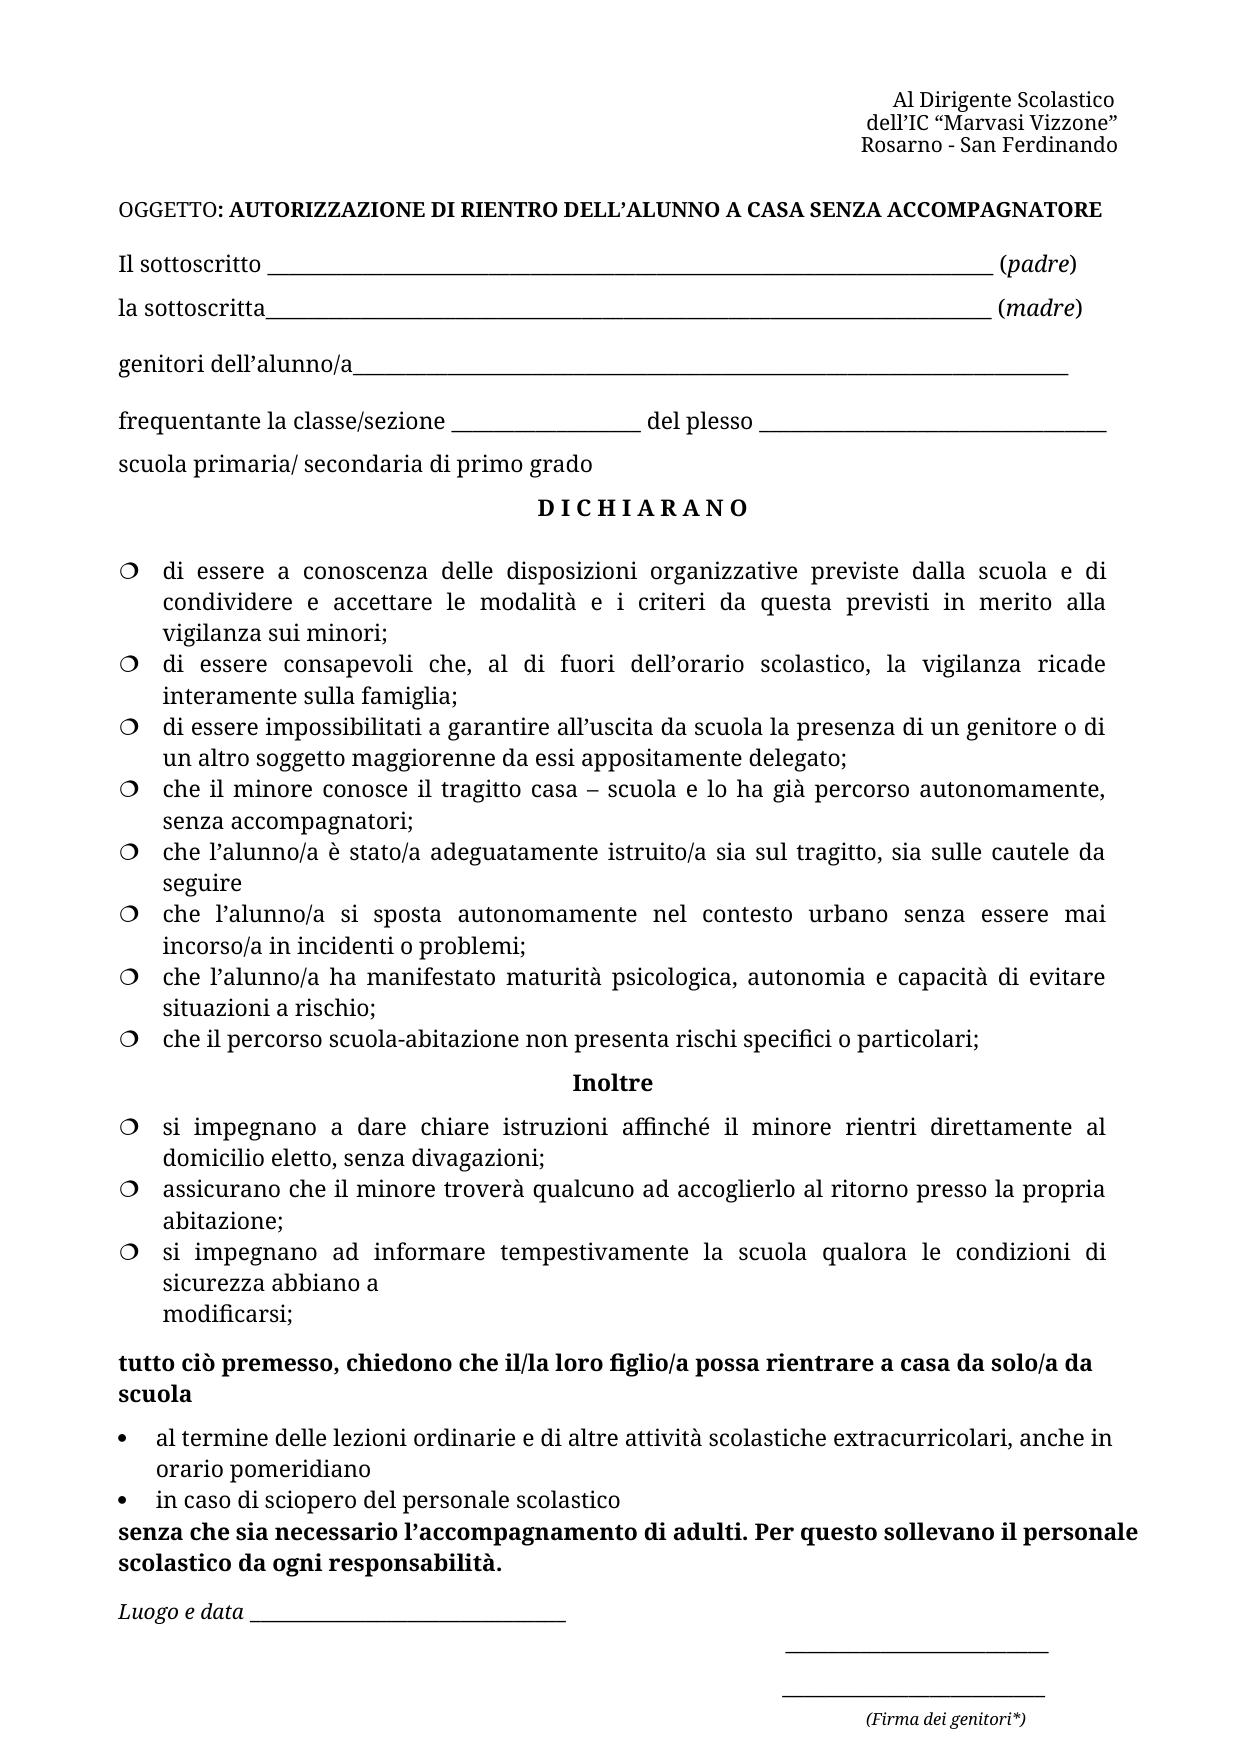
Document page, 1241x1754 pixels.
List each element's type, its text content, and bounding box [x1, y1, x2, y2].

text _________________________ [118, 1626, 1167, 1657]
list in caso di sciopero del personale scolastico [118, 1484, 1167, 1515]
list di essere a conoscenza delle disposizioni organizzative previste dalla scuola e di condividere e accettare le modalità e i criteri da questa previsti in merito alla vigilanza sui minori; [118, 554, 1107, 648]
list che l’alunno/a è stato/a adeguatamente istruito/a sia sul tragitto, sia sulle cautele da seguire [118, 836, 1107, 898]
text modificarsi; [162, 1298, 1167, 1329]
text frequentante la classe/sezione __________________ del plesso _________________________________ [118, 404, 1122, 436]
text _________________________ [708, 1670, 1122, 1701]
list di essere impossibilitati a garantire all’uscita da scuola la presenza di un genitore o di un altro soggetto maggiorenne da essi appositamente delegato; [118, 711, 1107, 773]
text scuola primaria/ secondaria di primo grado [118, 448, 1122, 479]
text la sottoscritta_____________________________________________________________________ (madre) [118, 292, 1122, 323]
list al termine delle lezioni ordinarie e di altre attività scolastiche extracurricolari, anche in orario pomeridiano [118, 1422, 1167, 1484]
list che il minore conosce il tragitto casa – scuola e lo ha già percorso autonomamente, senza accompagnatori; [118, 773, 1107, 836]
list che l’alunno/a ha manifestato maturità psicologica, autonomia e capacità di evitare situazioni a rischio; [118, 961, 1107, 1023]
list si impegnano a dare chiare istruzioni affinché il minore rientri direttamente al domicilio eletto, senza divagazioni; [118, 1111, 1107, 1173]
list si impegnano ad informare tempestivamente la scuola qualora le condizioni di sicurezza abbiano a [118, 1236, 1107, 1298]
text senza che sia necessario l’accompagnamento di adulti. Per questo sollevano il personale scolastico da ogni responsabilità. [118, 1515, 1167, 1578]
text genitori dell’alunno/a____________________________________________________________________ [118, 348, 1122, 379]
text dell’IC “Marvasi Vizzone” [812, 112, 1167, 134]
list che il percorso scuola-abitazione non presenta rischi specifici o particolari; [118, 1023, 1107, 1054]
text Luogo e data ______________________________ [118, 1595, 1167, 1626]
text Inoltre [118, 1067, 1107, 1098]
list che l’alunno/a si sposta autonomamente nel contesto urbano senza essere mai incorso/a in incidenti o problemi; [118, 898, 1107, 961]
text D I C H I A R A N O [118, 492, 1167, 523]
text Il sottoscritto _____________________________________________________________________ (padre) [118, 248, 1122, 279]
text tutto ciò premesso, chiedono che il/la loro figlio/a possa rientrare a casa da solo/a da scuola [118, 1347, 1167, 1409]
text Rosarno - San Ferdinando [812, 134, 1167, 157]
text (Firma dei genitori*) [118, 1705, 1122, 1730]
text OGGETTO: AUTORIZZAZIONE DI RIENTRO DELL’ALUNNO A CASA SENZA ACCOMPAGNATORE [118, 195, 1137, 223]
text Al Dirigente Scolastico [797, 89, 1167, 112]
list di essere consapevoli che, al di fuori dell’orario scolastico, la vigilanza ricade interamente sulla famiglia; [118, 648, 1107, 711]
list assicurano che il minore troverà qualcuno ad accoglierlo al ritorno presso la propria abitazione; [118, 1173, 1107, 1236]
